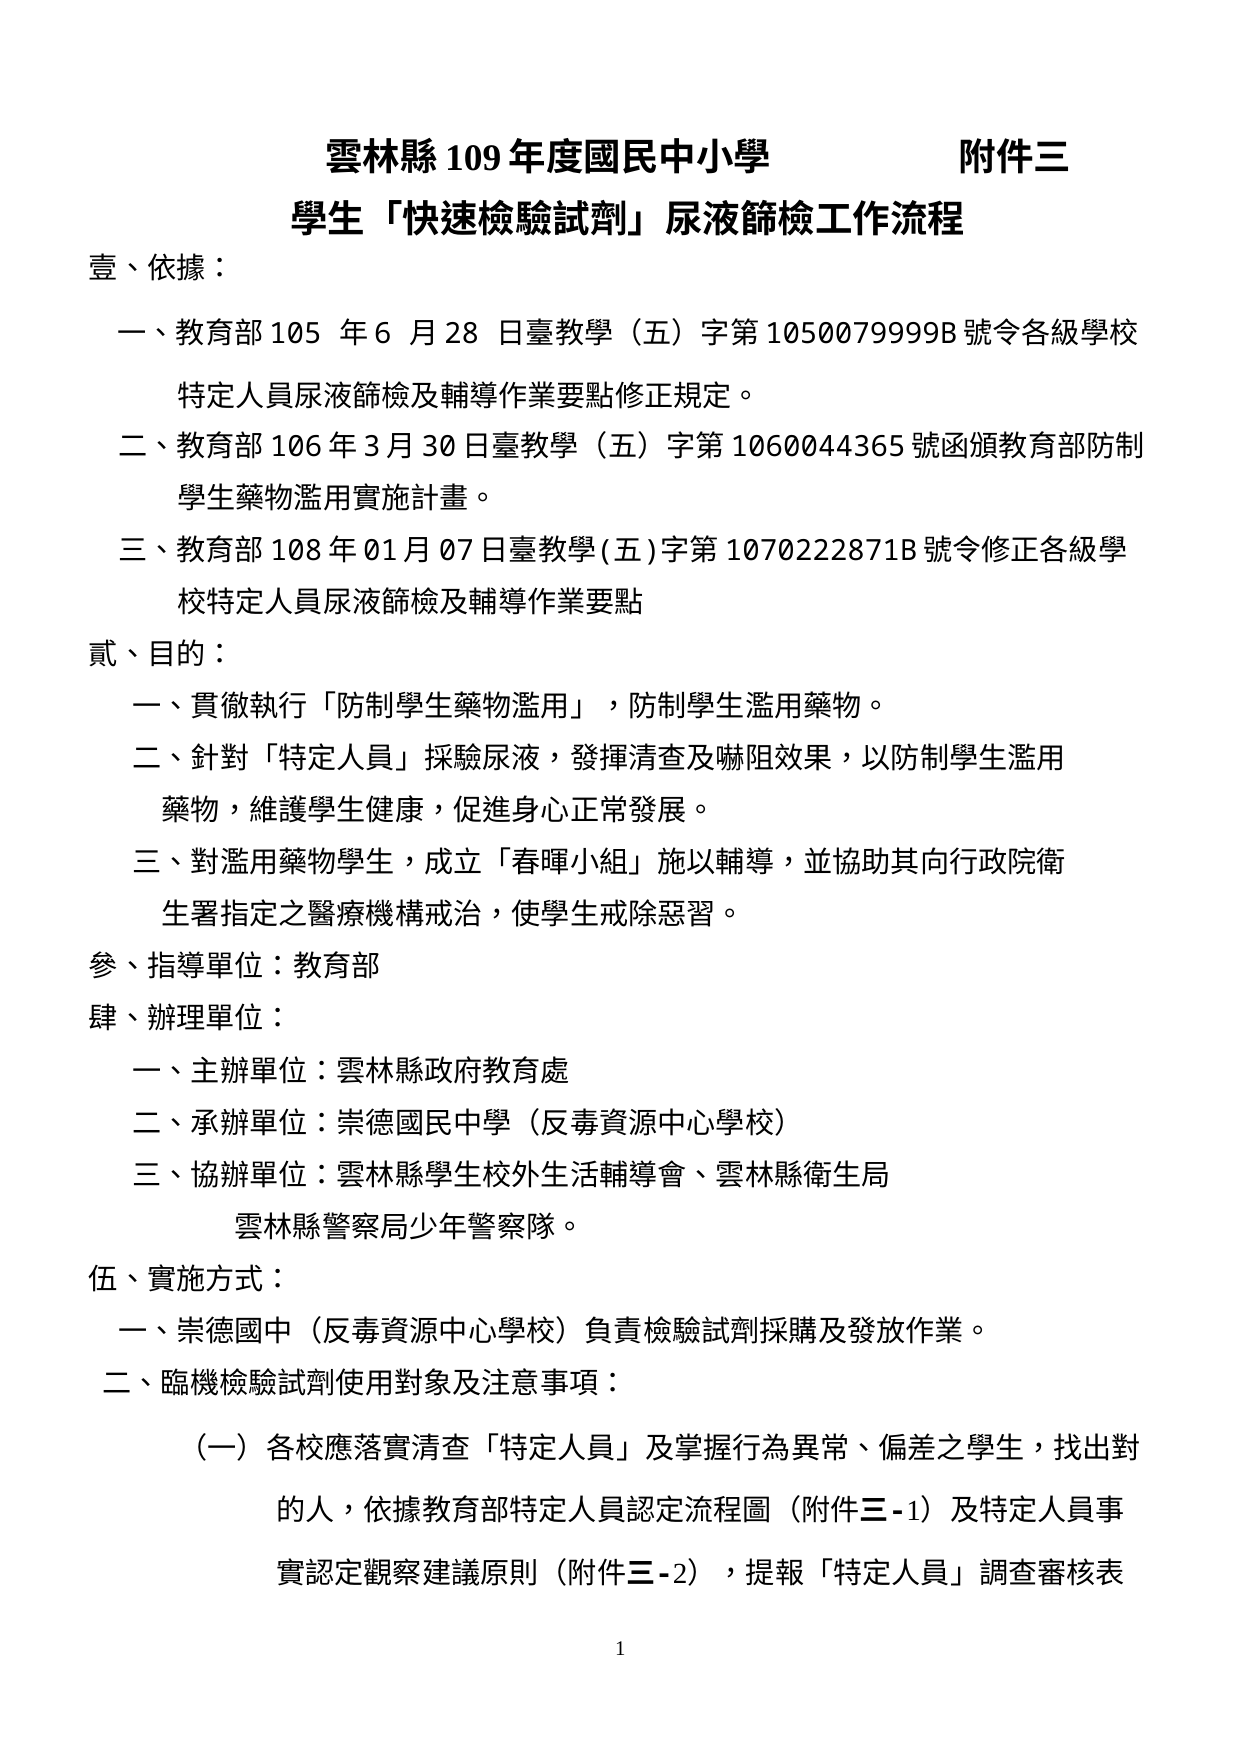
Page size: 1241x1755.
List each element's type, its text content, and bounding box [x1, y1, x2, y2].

text 一、主辦單位：雲林縣政府教育處 [118, 1039, 1152, 1091]
text 伍、實施方式： [89, 1248, 1152, 1300]
text 二、臨機檢驗試劑使用對象及注意事項： [51, 1352, 1152, 1404]
text 參、指導單位：教育部 [89, 935, 1152, 987]
text 貳、目的： [89, 623, 1152, 675]
text 生署指定之醫療機構戒治，使學生戒除惡習。 [118, 883, 1152, 935]
text 三、對濫用藥物學生，成立「春暉小組」施以輔導，並協助其向行政院衛 [118, 831, 1152, 883]
text 一、教育部105 年6 月28 日臺教學（五）字第1050079999B號令各級學校特定人員尿液篩檢及輔導作業要點修正規定。 [117, 289, 1152, 414]
text 藥物，維護學生健康，促進身心正常發展。 [118, 779, 1152, 831]
text 一、貫徹執行「防制學生藥物濫用」，防制學生濫用藥物。 [118, 675, 1152, 727]
text 雲林縣109年度國民中小學 附件三 [87, 112, 1166, 175]
text 二、針對「特定人員」採驗尿液，發揮清查及嚇阻效果，以防制學生濫用 [118, 727, 1152, 779]
text 三、教育部108年01月07日臺教學(五)字第1070222871B號令修正各級學校特定人員尿液篩檢及輔導作業要點 [118, 518, 1152, 623]
text 肆、辦理單位： [89, 987, 1152, 1039]
text （一）各校應落實清查「特定人員」及掌握行為異常、偏差之學生，找出對的人，依據教育部特定人員認定流程圖（附件三-1）及特定人員事實認定觀察建議原則（附件三-2），提報「特定人員」調查審核表 [164, 1404, 1152, 1591]
text 雲林縣警察局少年警察隊。 [118, 1196, 1152, 1248]
text 學生「快速檢驗試劑」尿液篩檢工作流程 [87, 175, 1166, 237]
text 三、協辦單位：雲林縣學生校外生活輔導會、雲林縣衛生局 [118, 1143, 1152, 1196]
text 一、崇德國中（反毒資源中心學校）負責檢驗試劑採購及發放作業。 [89, 1300, 1152, 1352]
text 二、教育部106年3月30日臺教學（五）字第1060044365號函頒教育部防制學生藥物濫用實施計畫。 [118, 414, 1152, 518]
text 二、承辦單位：崇德國民中學（反毒資源中心學校） [118, 1091, 1152, 1143]
text 壹、依據： [89, 237, 1152, 289]
